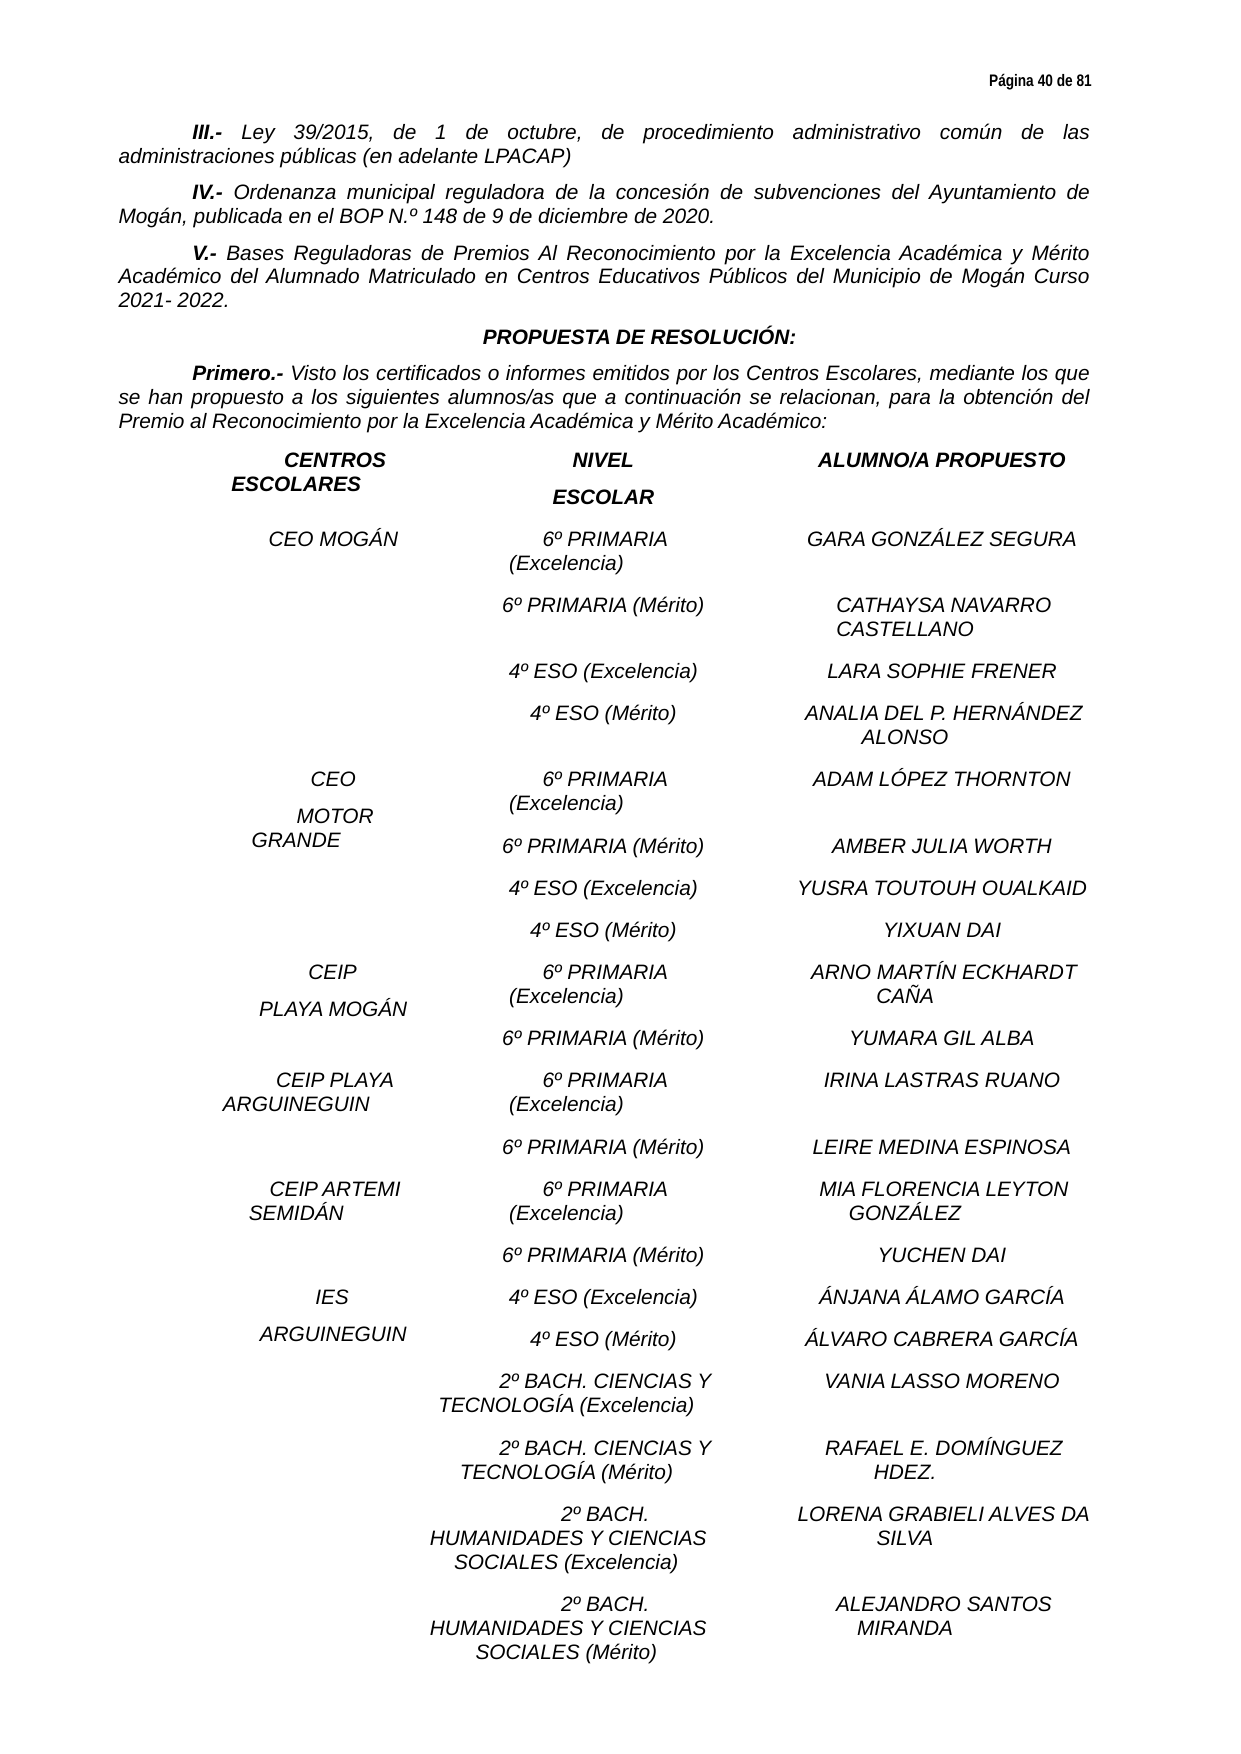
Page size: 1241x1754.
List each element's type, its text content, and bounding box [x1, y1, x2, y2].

table_cell 6º PRIMARIA (Excelencia) [421, 524, 718, 590]
table_cell 4º ESO (Mérito) [421, 915, 718, 957]
table_cell 2º BACH. CIENCIAS Y TECNOLOGÍA (Mérito) [421, 1433, 718, 1499]
table_cell 2º BACH. HUMANIDADES Y CIENCIAS SOCIALES (Excelencia) [421, 1499, 718, 1589]
table_cell 2º BACH. HUMANIDADES Y CIENCIAS SOCIALES (Mérito) [421, 1589, 718, 1679]
table_cell CEIP PLAYA MOGÁN [177, 957, 421, 1065]
table_cell 2º BACH. CIENCIAS Y TECNOLOGÍA (Excelencia) [421, 1366, 718, 1433]
table_header ALUMNO/A PROPUESTO [718, 445, 1098, 524]
table_cell MIA FLORENCIA LEYTON GONZÁLEZ [718, 1174, 1098, 1240]
table_cell LEIRE MEDINA ESPINOSA [718, 1132, 1098, 1174]
table_cell ARNO MARTÍN ECKHARDT CAÑA [718, 957, 1098, 1023]
table_cell YUMARA GIL ALBA [718, 1023, 1098, 1065]
table_cell 6º PRIMARIA (Excelencia) [421, 764, 718, 831]
table_cell LORENA GRABIELI ALVES DA SILVA [718, 1499, 1098, 1589]
table_cell 4º ESO (Mérito) [421, 1324, 718, 1366]
table_cell 4º ESO (Excelencia) [421, 1282, 718, 1324]
table_cell ALEJANDRO SANTOS MIRANDA [718, 1589, 1098, 1679]
table_cell 6º PRIMARIA (Excelencia) [421, 1065, 718, 1132]
table_cell CEIP ARTEMI SEMIDÁN [177, 1174, 421, 1282]
table_cell ÁLVARO CABRERA GARCÍA [718, 1324, 1098, 1366]
table_cell 6º PRIMARIA (Excelencia) [421, 1174, 718, 1240]
text PROPUESTA DE RESOLUCIÓN: [118, 324, 1092, 348]
table_header NIVEL ESCOLAR [421, 445, 718, 524]
table_cell ADAM LÓPEZ THORNTON [718, 764, 1098, 831]
table_cell 4º ESO (Excelencia) [421, 873, 718, 915]
table_cell 6º PRIMARIA (Mérito) [421, 1132, 718, 1174]
table_cell 6º PRIMARIA (Excelencia) [421, 957, 718, 1023]
text III.- Ley 39/2015, de 1 de octubre, de procedimiento administrativo común de las administraciones públicas (en adelante LPACAP) [118, 120, 1092, 168]
table_cell VANIA LASSO MORENO [718, 1366, 1098, 1433]
table_header CENTROS ESCOLARES [177, 445, 421, 524]
table_cell IES ARGUINEGUIN [177, 1282, 421, 1679]
table_cell 6º PRIMARIA (Mérito) [421, 1240, 718, 1282]
table_cell CATHAYSA NAVARRO CASTELLANO [718, 590, 1098, 656]
table_cell ÁNJANA ÁLAMO GARCÍA [718, 1282, 1098, 1324]
table_cell 4º ESO (Excelencia) [421, 656, 718, 698]
table_cell 6º PRIMARIA (Mérito) [421, 831, 718, 873]
table_cell YIXUAN DAI [718, 915, 1098, 957]
table_cell 4º ESO (Mérito) [421, 698, 718, 764]
text Primero.- Visto los certificados o informes emitidos por los Centros Escolares, mediante los que se han propuesto a los siguientes alumnos/as que a continuación se relacionan, para la obtención del Premio al Reconocimiento por la Excelencia Académica y Mérito Académico: [118, 361, 1092, 433]
table_cell CEO MOGÁN [177, 524, 421, 764]
table_cell GARA GONZÁLEZ SEGURA [718, 524, 1098, 590]
table_cell YUSRA TOUTOUH OUALKAID [718, 873, 1098, 915]
table_cell ANALIA DEL P. HERNÁNDEZ ALONSO [718, 698, 1098, 764]
table_cell CEIP PLAYA ARGUINEGUIN [177, 1065, 421, 1174]
table_cell IRINA LASTRAS RUANO [718, 1065, 1098, 1132]
table_cell AMBER JULIA WORTH [718, 831, 1098, 873]
table_cell YUCHEN DAI [718, 1240, 1098, 1282]
table_cell RAFAEL E. DOMÍNGUEZ HDEZ. [718, 1433, 1098, 1499]
table_cell LARA SOPHIE FRENER [718, 656, 1098, 698]
table_cell CEO MOTOR GRANDE [177, 764, 421, 957]
text IV.- Ordenanza municipal reguladora de la concesión de subvenciones del Ayuntamiento de Mogán, publicada en el BOP N.º 148 de 9 de diciembre de 2020. [118, 180, 1092, 228]
table_cell 6º PRIMARIA (Mérito) [421, 590, 718, 656]
text V.- Bases Reguladoras de Premios Al Reconocimiento por la Excelencia Académica y Mérito Académico del Alumnado Matriculado en Centros Educativos Públicos del Municipio de Mogán Curso 2021- 2022. [118, 240, 1092, 312]
table_cell 6º PRIMARIA (Mérito) [421, 1023, 718, 1065]
